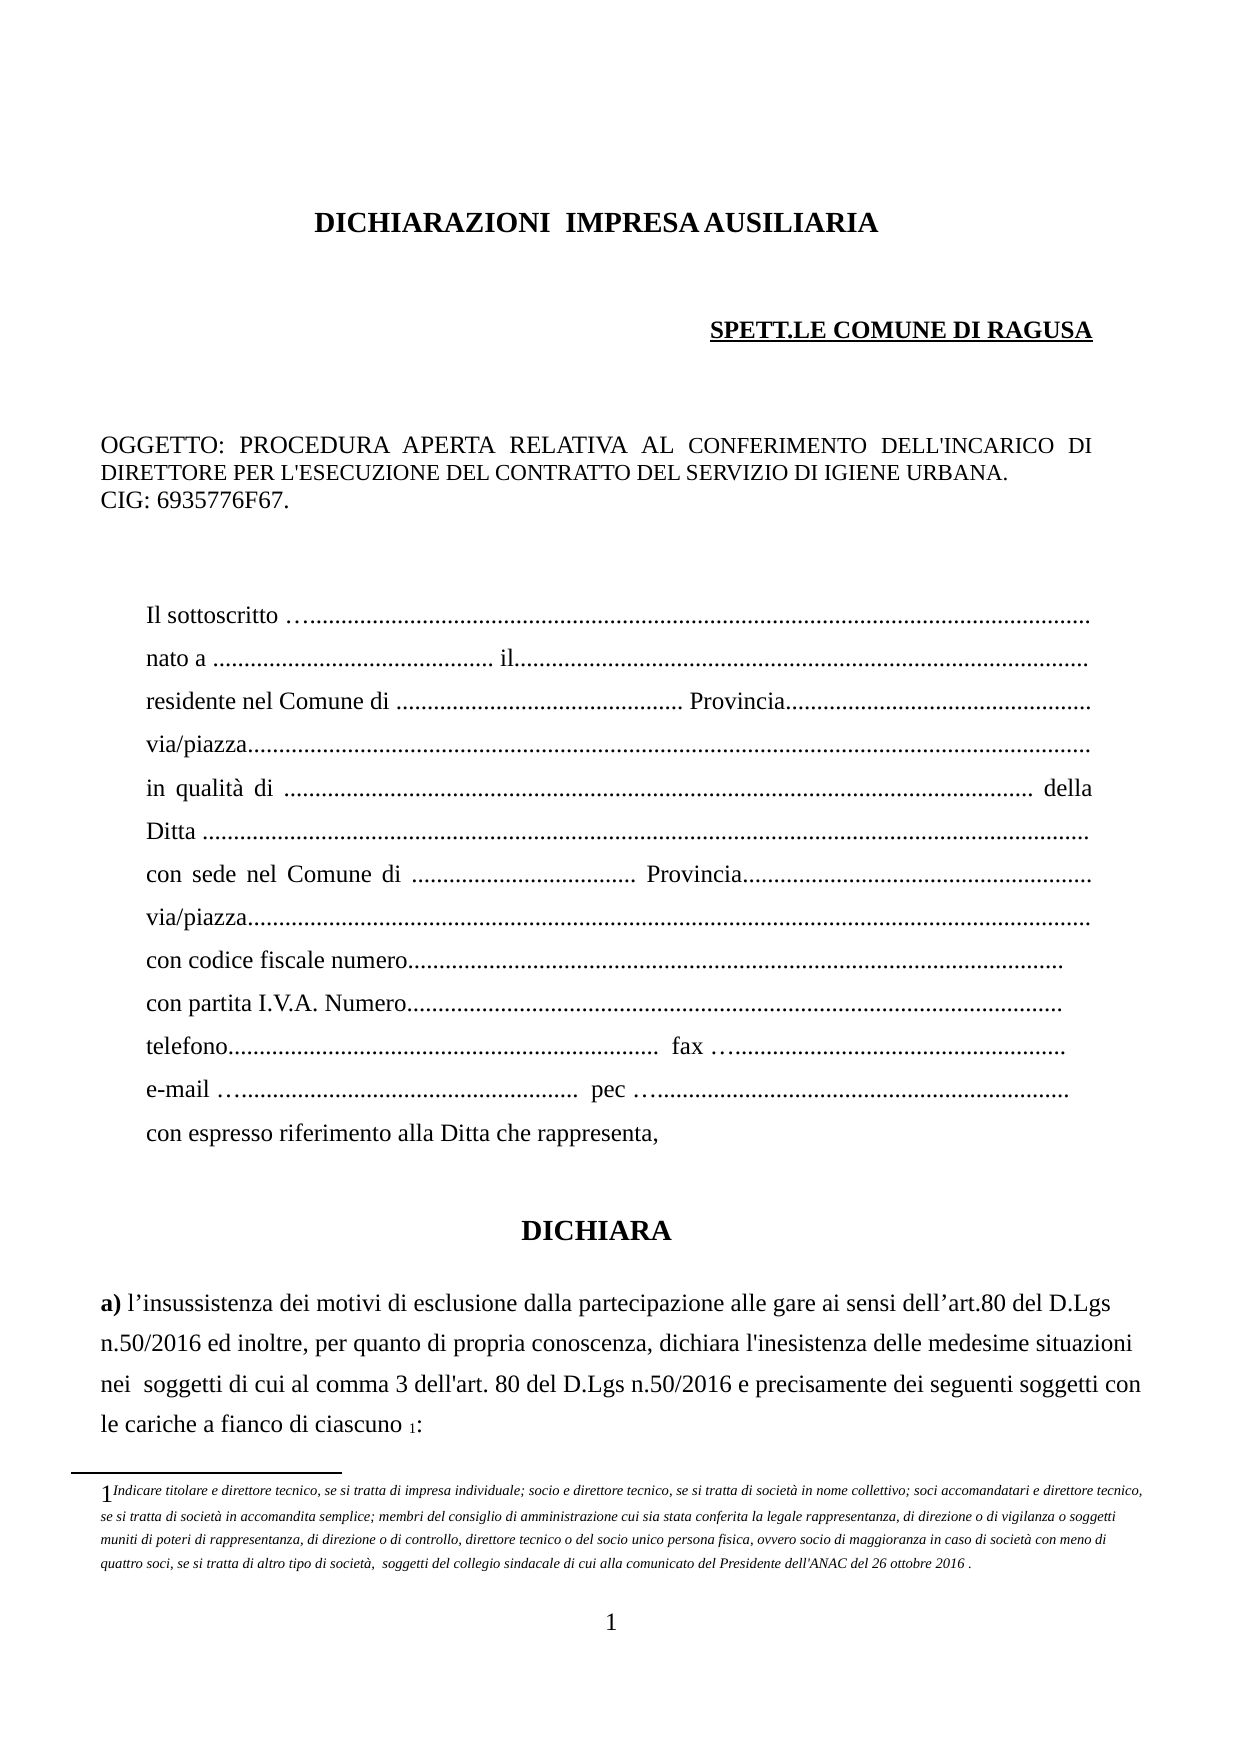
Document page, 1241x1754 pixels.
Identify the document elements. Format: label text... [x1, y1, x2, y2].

text CIG: 6935776F67. [100, 485, 1093, 514]
text con sede nel Comune di .................................... Provincia........................................................ via/piazza....................................................................................................................................... [146, 859, 1093, 931]
text DICHIARAZIONI IMPRESA AUSILIARIA [100, 205, 1093, 238]
text con codice fiscale numero......................................................................................................... [146, 945, 1093, 974]
text nato a ............................................. il............................................................................................ [146, 643, 1093, 672]
text DICHIARA [100, 1213, 1093, 1247]
text con espresso riferimento alla Ditta che rappresenta, [146, 1118, 1093, 1146]
text SPETT.LE COMUNE DI RAGUSA [100, 315, 1093, 344]
text OGGETTO: PROCEDURA APERTA RELATIVA AL CONFERIMENTO DELL'INCARICO DI DIRETTORE PER L'ESECUZIONE DEL CONTRATTO DEL SERVIZIO DI IGIENE URBANA. [100, 430, 1093, 485]
text residente nel Comune di .............................................. Provincia................................................. [146, 686, 1093, 715]
text a) l’insussistenza dei motivi di esclusione dalla partecipazione alle gare ai sensi dell’art.80 del D.Lgs n.50/2016 ed inoltre, per quanto di propria conoscenza, dichiara l'inesistenza delle medesime situazioni nei soggetti di cui al comma 3 dell'art. 80 del D.Lgs n.50/2016 e precisamente dei seguenti soggetti con le cariche a fianco di ciascuno : [100, 1288, 1152, 1449]
text Il sottoscritto …............................................................................................................................. [146, 600, 1093, 629]
text e-mail …...................................................... pec ….................................................................. [146, 1074, 1093, 1103]
text Indicare titolare e direttore tecnico, se si tratta di impresa individuale; socio e direttore tecnico, se si tratta di società in nome collettivo; soci accomandatari e direttore tecnico, se si tratta di società in accomandita semplice; membri del consiglio di amministrazione cui sia stata conferita la legale rappresentanza, di direzione o di vigilanza o soggetti muniti di poteri di rappresentanza, di direzione o di controllo, direttore tecnico o del socio unico persona fisica, ovvero socio di maggioranza in caso di società con meno di quattro soci, se si tratta di altro tipo di società, soggetti del collegio sindacale di cui alla comunicato del Presidente dell'ANAC del 26 ottobre 2016 . [100, 1479, 1152, 1578]
text con partita I.V.A. Numero......................................................................................................... [146, 988, 1093, 1017]
text in qualità di ........................................................................................................................ della Ditta .............................................................................................................................................. [146, 773, 1093, 844]
text telefono..................................................................... fax …..................................................... [146, 1031, 1093, 1060]
text via/piazza....................................................................................................................................... [146, 729, 1093, 758]
